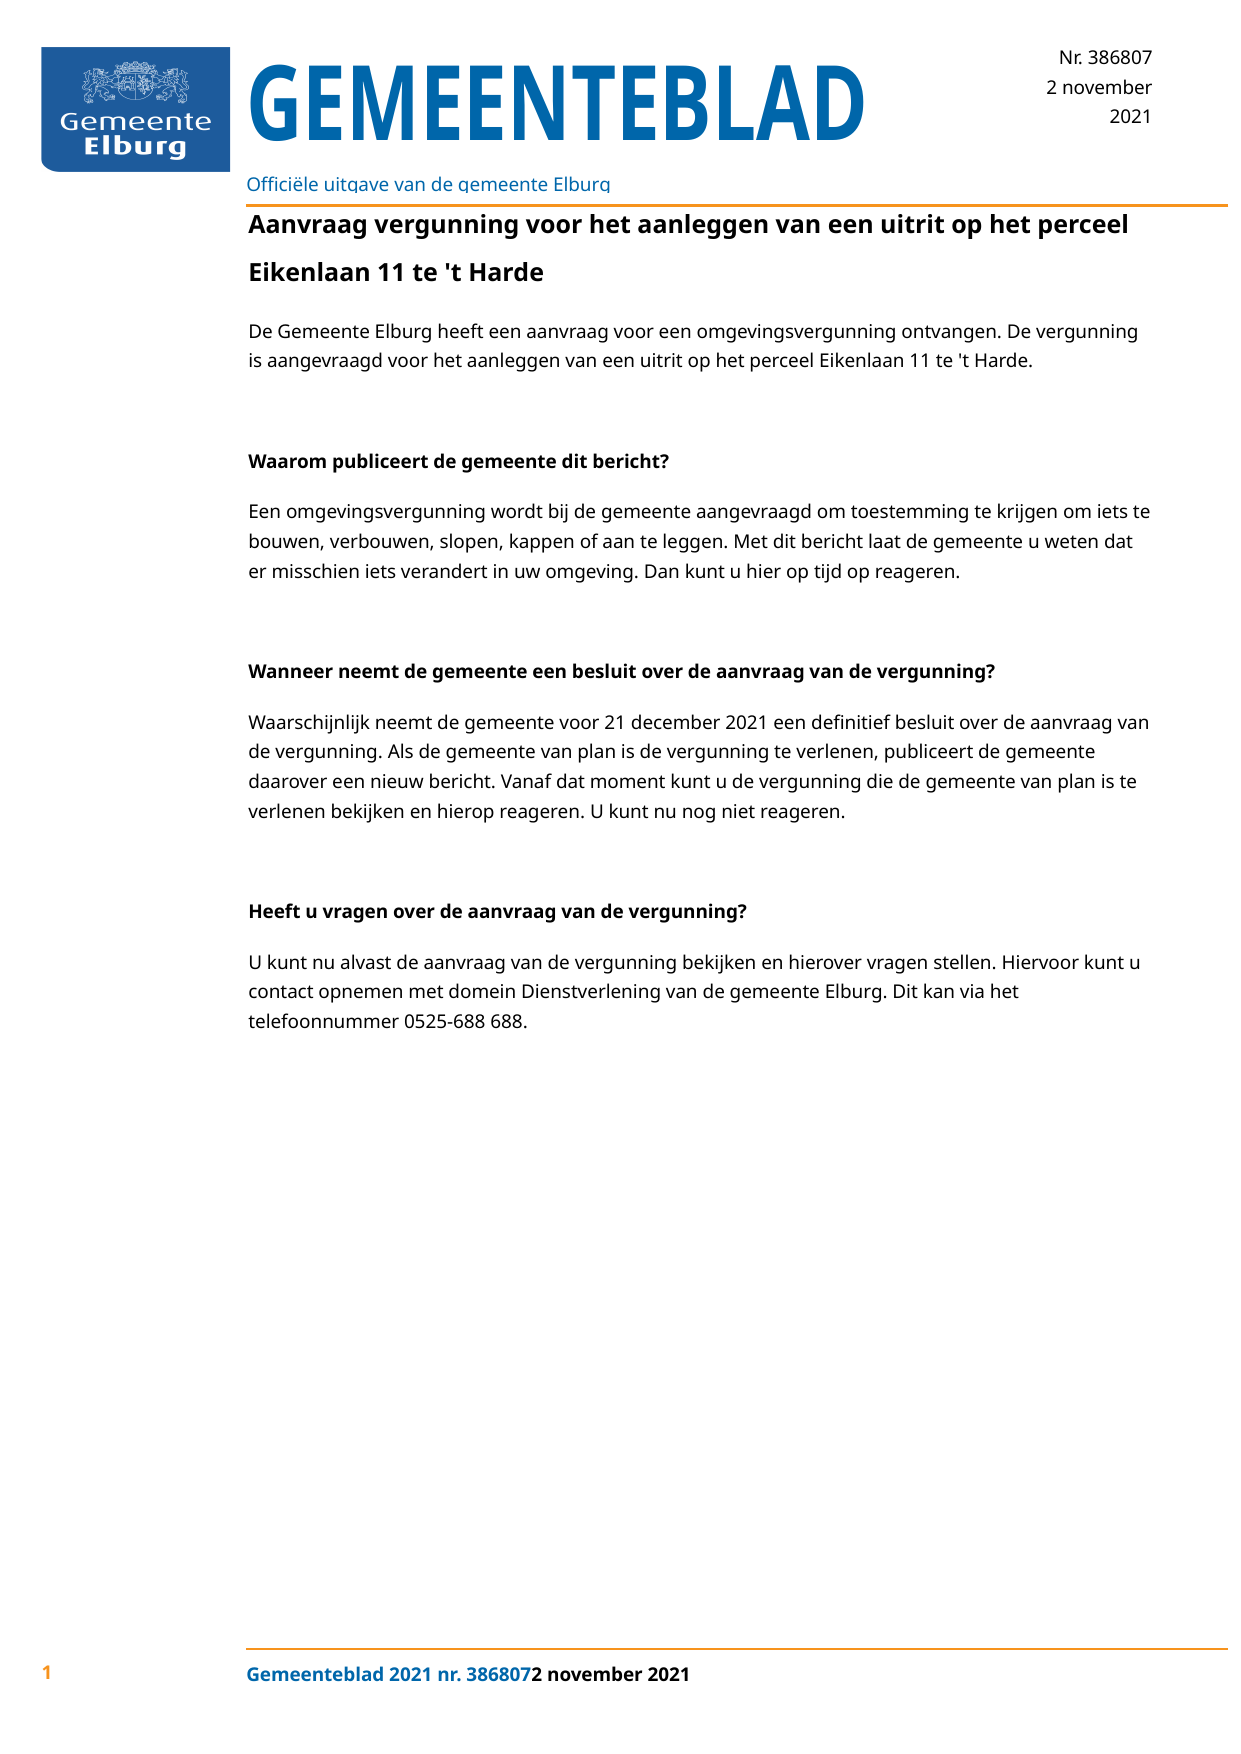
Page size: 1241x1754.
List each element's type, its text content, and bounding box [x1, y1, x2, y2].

text De Gemeente Elburg heeft een aanvraag voor een omgevingsvergunning ontvangen. De vergunning is aangevraagd voor het aanleggen van een uitrit op het perceel Eikenlaan 11 te 't Harde. [248, 318, 1152, 373]
text Heeft u vragen over de aanvraag van de vergunning? [248, 899, 1152, 924]
text Waarom publiceert de gemeente dit bericht? [248, 448, 1152, 474]
text Wanneer neemt de gemeente een besluit over de aanvraag van de vergunning? [248, 659, 1152, 684]
text U kunt nu alvast de aanvraag van de vergunning bekijken en hierover vragen stellen. Hiervoor kunt u contact opnemen met domein Dienstverlening van de gemeente Elburg. Dit kan via het telefoonnummer 0525-688 688. [248, 949, 1152, 1034]
text Een omgevingsvergunning wordt bij de gemeente aangevraagd om toestemming te krijgen om iets te bouwen, verbouwen, slopen, kappen of aan te leggen. Met dit bericht laat de gemeente u weten dat er misschien iets verandert in uw omgeving. Dan kunt u hier op tijd op reageren. [248, 499, 1152, 584]
picture [41, 47, 231, 172]
text Waarschijnlijk neemt de gemeente voor 21 december 2021 een definitief besluit over de aanvraag van de vergunning. Als de gemeente van plan is de vergunning te verlenen, publiceert de gemeente daarover een nieuw bericht. Vanaf dat moment kunt u de vergunning die de gemeente van plan is te verlenen bekijken en hierop reageren. U kunt nu nog niet reageren. [248, 709, 1152, 824]
text Aanvraag vergunning voor het aanleggen van een uitrit op het perceel Eikenlaan 11 te 't Harde [248, 207, 1152, 288]
